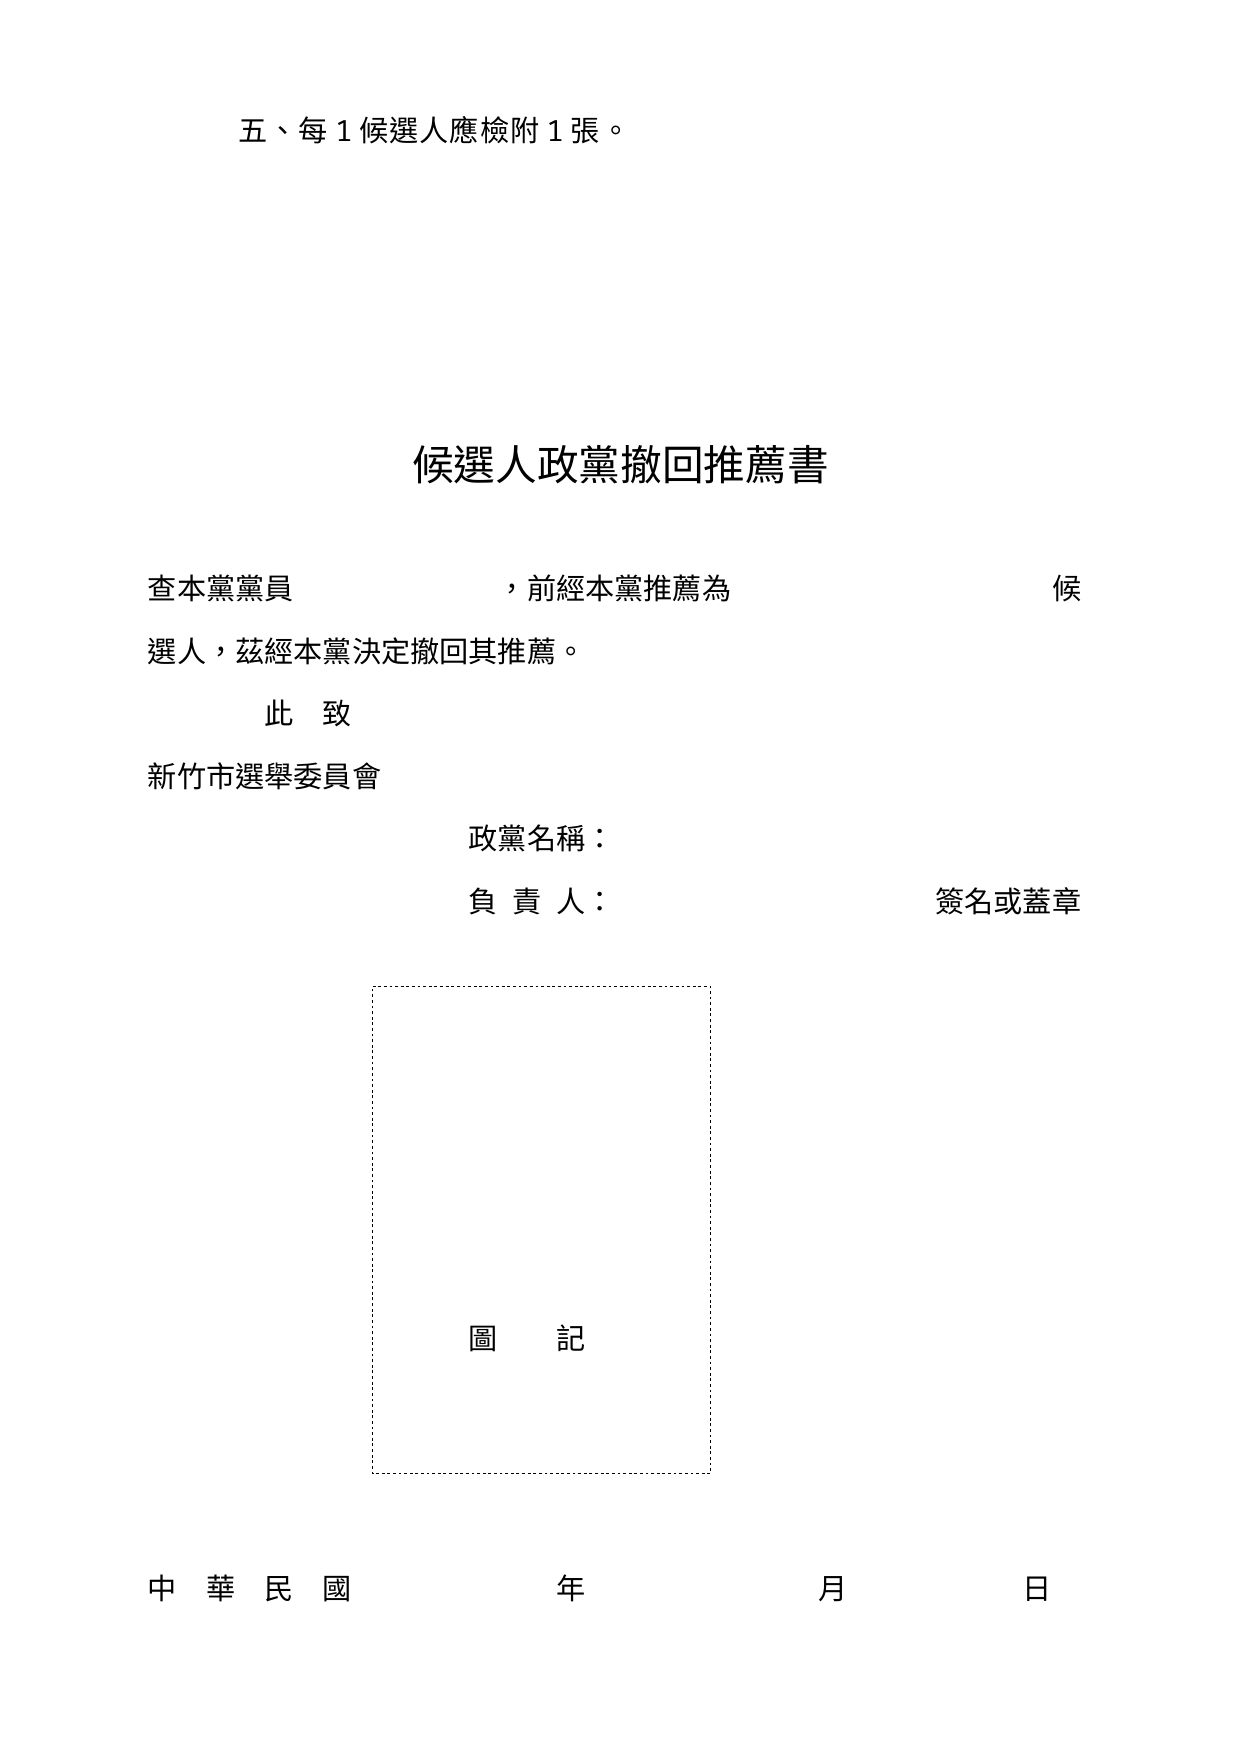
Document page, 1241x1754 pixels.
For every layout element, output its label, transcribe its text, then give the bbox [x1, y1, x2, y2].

text 負 責 人： 簽名或蓋章 [148, 858, 1092, 920]
text 中 華 民 國 年 月 日 [148, 1545, 1092, 1608]
text 候選人政黨撤回推薦書 [148, 420, 1092, 483]
text 新竹市選舉委員會 [148, 733, 1092, 795]
text 此 致 [148, 670, 1092, 733]
text 查本黨黨員 ，前經本黨推薦為 候選人，茲經本黨決定撤回其推薦。 [148, 545, 1092, 670]
text 圖 記 [148, 1295, 1092, 1358]
text 政黨名稱： [148, 795, 1092, 858]
text 五、每1候選人應檢附1張。 [148, 108, 1092, 150]
